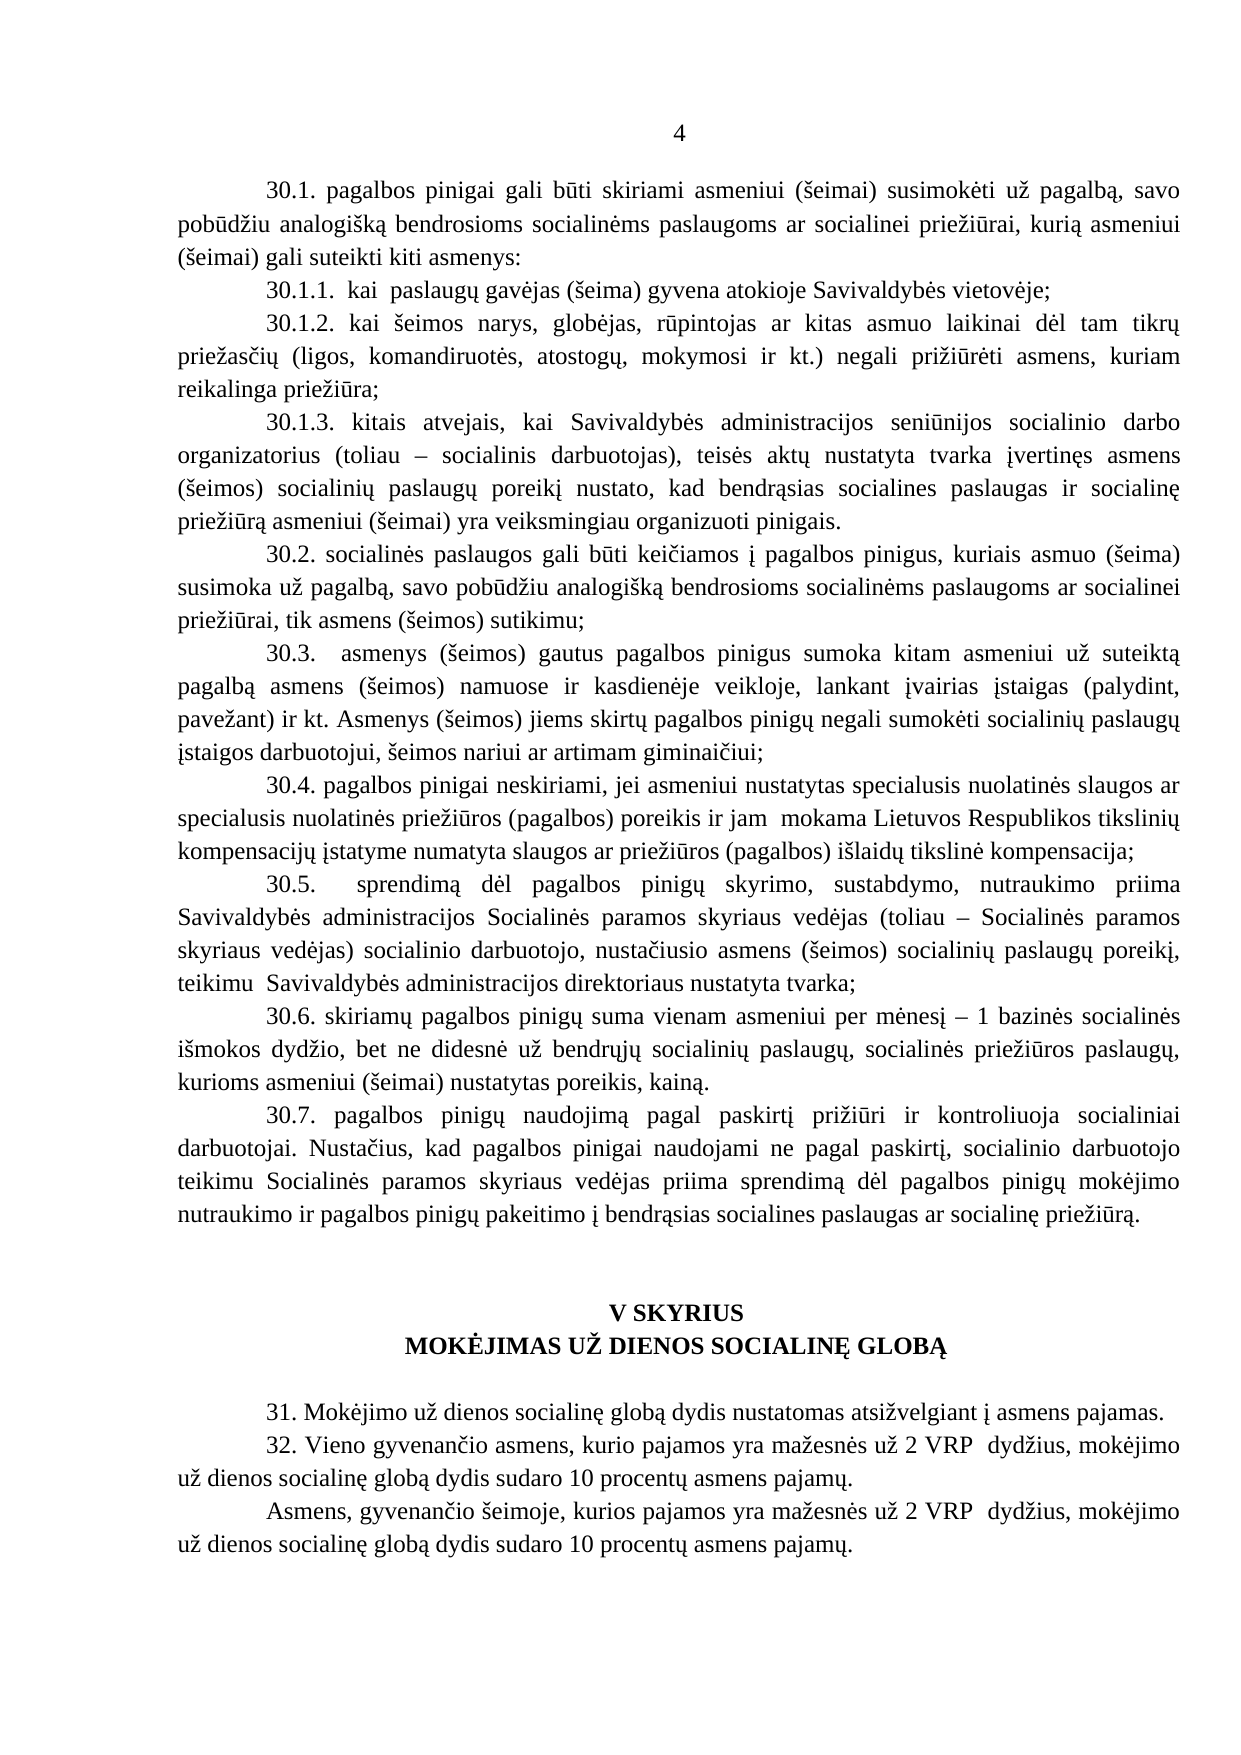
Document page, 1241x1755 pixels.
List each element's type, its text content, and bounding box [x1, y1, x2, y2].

text 30.3. asmenys (šeimos) gautus pagalbos pinigus sumoka kitam asmeniui už suteiktą pagalbą asmens (šeimos) namuose ir kasdienėje veikloje, lankant įvairias įstaigas (palydint, pavežant) ir kt. Asmenys (šeimos) jiems skirtų pagalbos pinigų negali sumokėti socialinių paslaugų įstaigos darbuotojui, šeimos nariui ar artimam giminaičiui; [177, 638, 1181, 766]
text 30.7. pagalbos pinigų naudojimą pagal paskirtį prižiūri ir kontroliuoja socialiniai darbuotojai. Nustačius, kad pagalbos pinigai naudojami ne pagal paskirtį, socialinio darbuotojo teikimu Socialinės paramos skyriaus vedėjas priima sprendimą dėl pagalbos pinigų mokėjimo nutraukimo ir pagalbos pinigų pakeitimo į bendrąsias socialines paslaugas ar socialinę priežiūrą. [177, 1100, 1181, 1228]
text 30.1.2. kai šeimos narys, globėjas, rūpintojas ar kitas asmuo laikinai dėl tam tikrų priežasčių (ligos, komandiruotės, atostogų, mokymosi ir kt.) negali prižiūrėti asmens, kuriam reikalinga priežiūra; [177, 308, 1181, 402]
text 30.1.1. kai paslaugų gavėjas (šeima) gyvena atokioje Savivaldybės vietovėje; [177, 275, 1181, 303]
text MOKĖJIMAS UŽ DIENOS SOCIALINĘ GLOBĄ [177, 1331, 1181, 1360]
text 30.1.3. kitais atvejais, kai Savivaldybės administracijos seniūnijos socialinio darbo organizatorius (toliau – socialinis darbuotojas), teisės aktų nustatyta tvarka įvertinęs asmens (šeimos) socialinių paslaugų poreikį nustato, kad bendrąsias socialines paslaugas ir socialinę priežiūrą asmeniui (šeimai) yra veiksmingiau organizuoti pinigais. [177, 407, 1181, 534]
text 31. Mokėjimo už dienos socialinę globą dydis nustatomas atsižvelgiant į asmens pajamas. [177, 1397, 1181, 1426]
text 30.4. pagalbos pinigai neskiriami, jei asmeniui nustatytas specialusis nuolatinės slaugos ar specialusis nuolatinės priežiūros (pagalbos) poreikis ir jam mokama Lietuvos Respublikos tikslinių kompensacijų įstatyme numatyta slaugos ar priežiūros (pagalbos) išlaidų tikslinė kompensacija; [177, 770, 1181, 865]
text 32. Vieno gyvenančio asmens, kurio pajamos yra mažesnės už 2 VRP dydžius, mokėjimo už dienos socialinę globą dydis sudaro 10 procentų asmens pajamų. [177, 1430, 1181, 1492]
text 30.6. skiriamų pagalbos pinigų suma vienam asmeniui per mėnesį – 1 bazinės socialinės išmokos dydžio, bet ne didesnė už bendrųjų socialinių paslaugų, socialinės priežiūros paslaugų, kurioms asmeniui (šeimai) nustatytas poreikis, kainą. [177, 1001, 1181, 1096]
text 30.2. socialinės paslaugos gali būti keičiamos į pagalbos pinigus, kuriais asmuo (šeima) susimoka už pagalbą, savo pobūdžiu analogišką bendrosioms socialinėms paslaugoms ar socialinei priežiūrai, tik asmens (šeimos) sutikimu; [177, 539, 1181, 634]
text 30.5. sprendimą dėl pagalbos pinigų skyrimo, sustabdymo, nutraukimo priima Savivaldybės administracijos Socialinės paramos skyriaus vedėjas (toliau – Socialinės paramos skyriaus vedėjas) socialinio darbuotojo, nustačiusio asmens (šeimos) socialinių paslaugų poreikį, teikimu Savivaldybės administracijos direktoriaus nustatyta tvarka; [177, 869, 1181, 997]
text 30.1. pagalbos pinigai gali būti skiriami asmeniui (šeimai) susimokėti už pagalbą, savo pobūdžiu analogišką bendrosioms socialinėms paslaugoms ar socialinei priežiūrai, kurią asmeniui (šeimai) gali suteikti kiti asmenys: [177, 176, 1181, 270]
text Asmens, gyvenančio šeimoje, kurios pajamos yra mažesnės už 2 VRP dydžius, mokėjimo už dienos socialinę globą dydis sudaro 10 procentų asmens pajamų. [177, 1496, 1181, 1558]
text V SKYRIUS [177, 1298, 1181, 1327]
